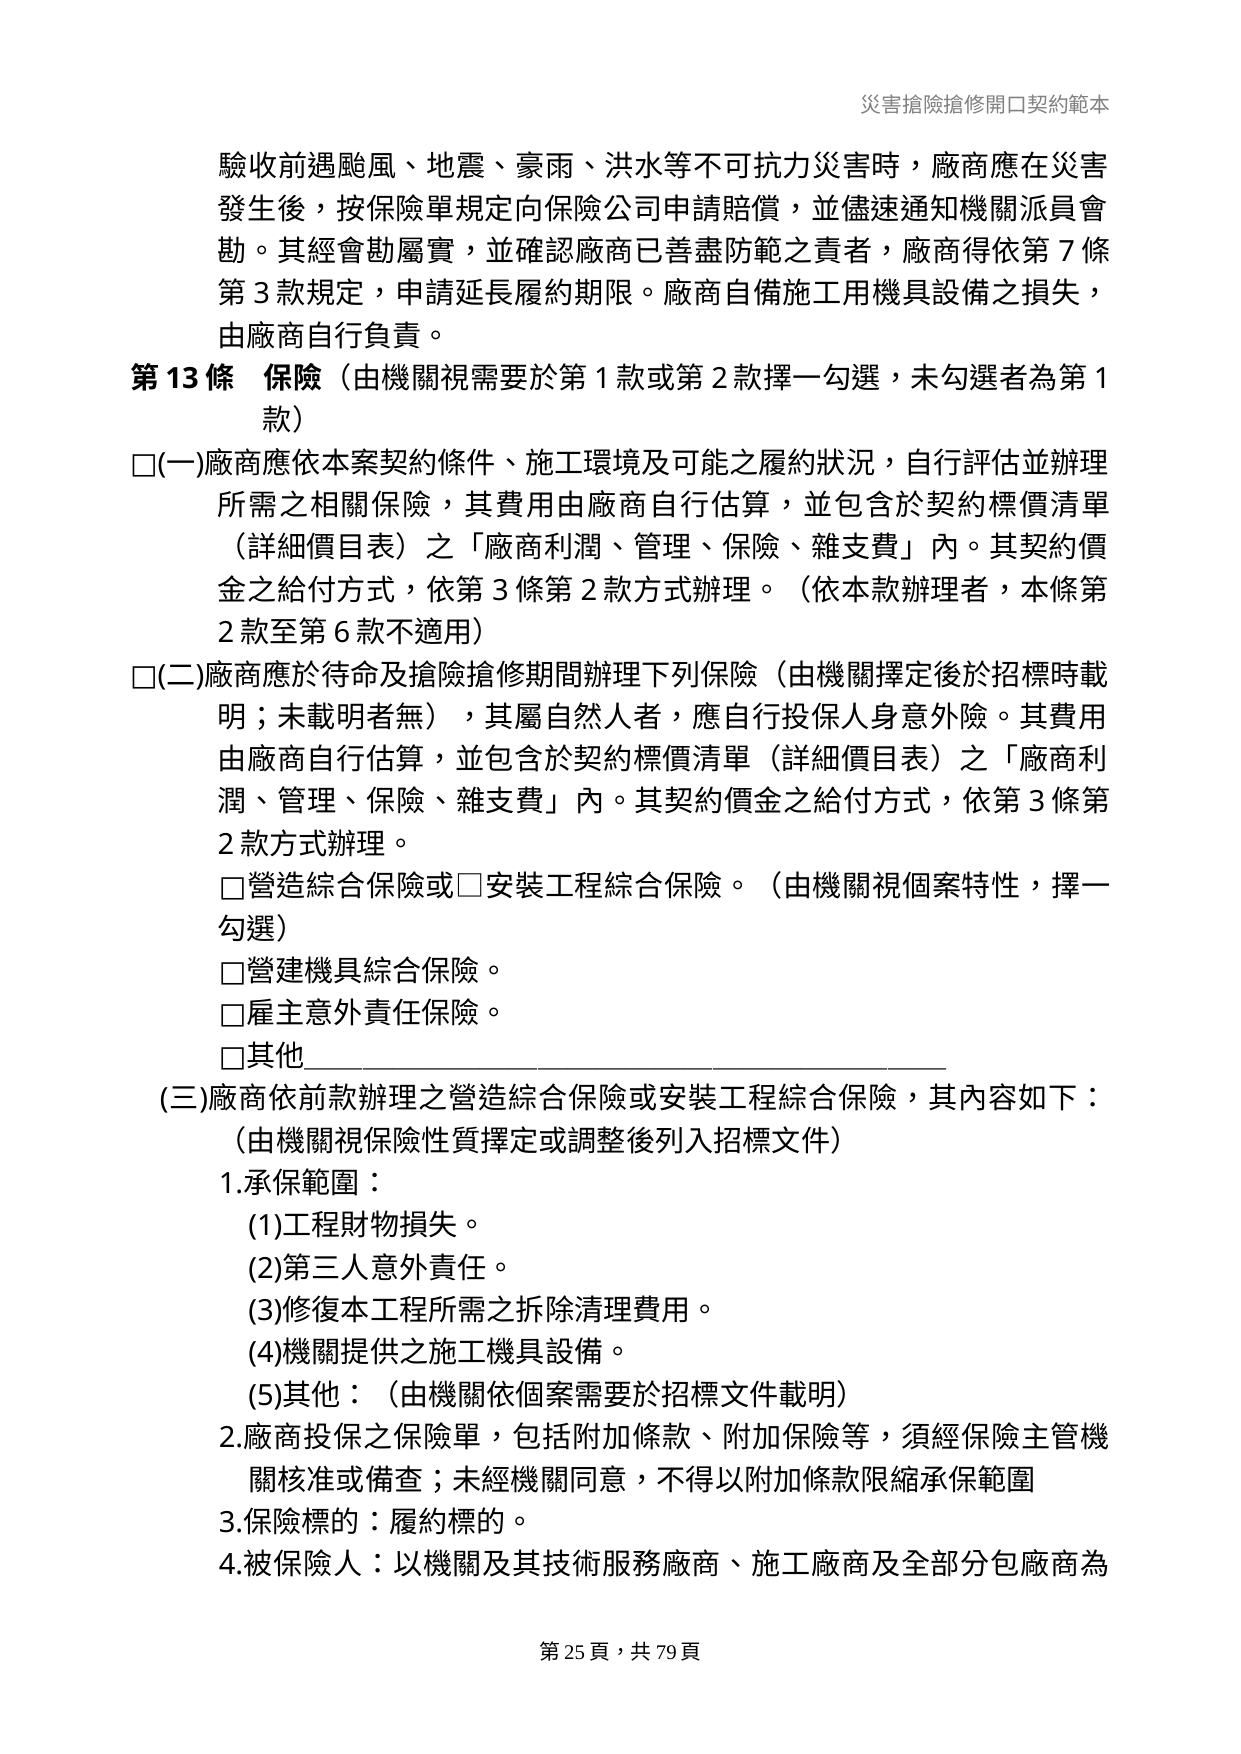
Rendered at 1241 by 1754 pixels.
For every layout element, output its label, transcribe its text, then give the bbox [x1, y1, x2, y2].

text □營建機具綜合保險。 [217, 947, 1110, 990]
text (3)修復本工程所需之拆除清理費用。 [248, 1287, 1110, 1329]
text 1.承保範圍： [218, 1159, 1110, 1202]
text 2.廠商投保之保險單，包括附加條款、附加保險等，須經保險主管機關核准或備查；未經機關同意，不得以附加條款限縮承保範圍 [218, 1414, 1110, 1498]
text (1)工程財物損失。 [248, 1202, 1110, 1244]
text 4.被保險人：以機關及其技術服務廠商、施工廠商及全部分包廠商為 [218, 1541, 1110, 1583]
text 第13條 保險（由機關視需要於第1款或第2款擇一勾選，未勾選者為第1款） [130, 354, 1110, 439]
text 3.保險標的：履約標的。 [218, 1498, 1110, 1541]
text (2)第三人意外責任。 [248, 1244, 1110, 1287]
text □營造綜合保險或□安裝工程綜合保險。（由機關視個案特性，擇一勾選） [217, 863, 1110, 947]
text □(一)廠商應依本案契約條件、施工環境及可能之履約狀況，自行評估並辦理所需之相關保險，其費用由廠商自行估算，並包含於契約標價清單（詳細價目表）之「廠商利潤、管理、保險、雜支費」內。其契約價金之給付方式，依第3條第2款方式辦理。（依本款辦理者，本條第2款至第6款不適用） [130, 439, 1110, 651]
text (5)其他：（由機關依個案需要於招標文件載明） [248, 1371, 1110, 1414]
text 驗收前遇颱風、地震、豪雨、洪水等不可抗力災害時，廠商應在災害發生後，按保險單規定向保險公司申請賠償，並儘速通知機關派員會勘。其經會勘屬實，並確認廠商已善盡防範之責者，廠商得依第7條第3款規定，申請延長履約期限。廠商自備施工用機具設備之損失，由廠商自行負責。 [217, 143, 1110, 354]
text (4)機關提供之施工機具設備。 [248, 1329, 1110, 1371]
text □雇主意外責任保險。 [217, 990, 1110, 1032]
text □其他＿＿＿＿＿＿＿＿＿＿＿＿＿＿＿＿＿＿＿＿＿＿ [217, 1032, 1110, 1075]
text □(二)廠商應於待命及搶險搶修期間辦理下列保險（由機關擇定後於招標時載明；未載明者無），其屬自然人者，應自行投保人身意外險。其費用由廠商自行估算，並包含於契約標價清單（詳細價目表）之「廠商利潤、管理、保險、雜支費」內。其契約價金之給付方式，依第3條第2款方式辦理。 [130, 651, 1110, 863]
text (三)廠商依前款辦理之營造綜合保險或安裝工程綜合保險，其內容如下：（由機關視保險性質擇定或調整後列入招標文件） [159, 1075, 1110, 1159]
